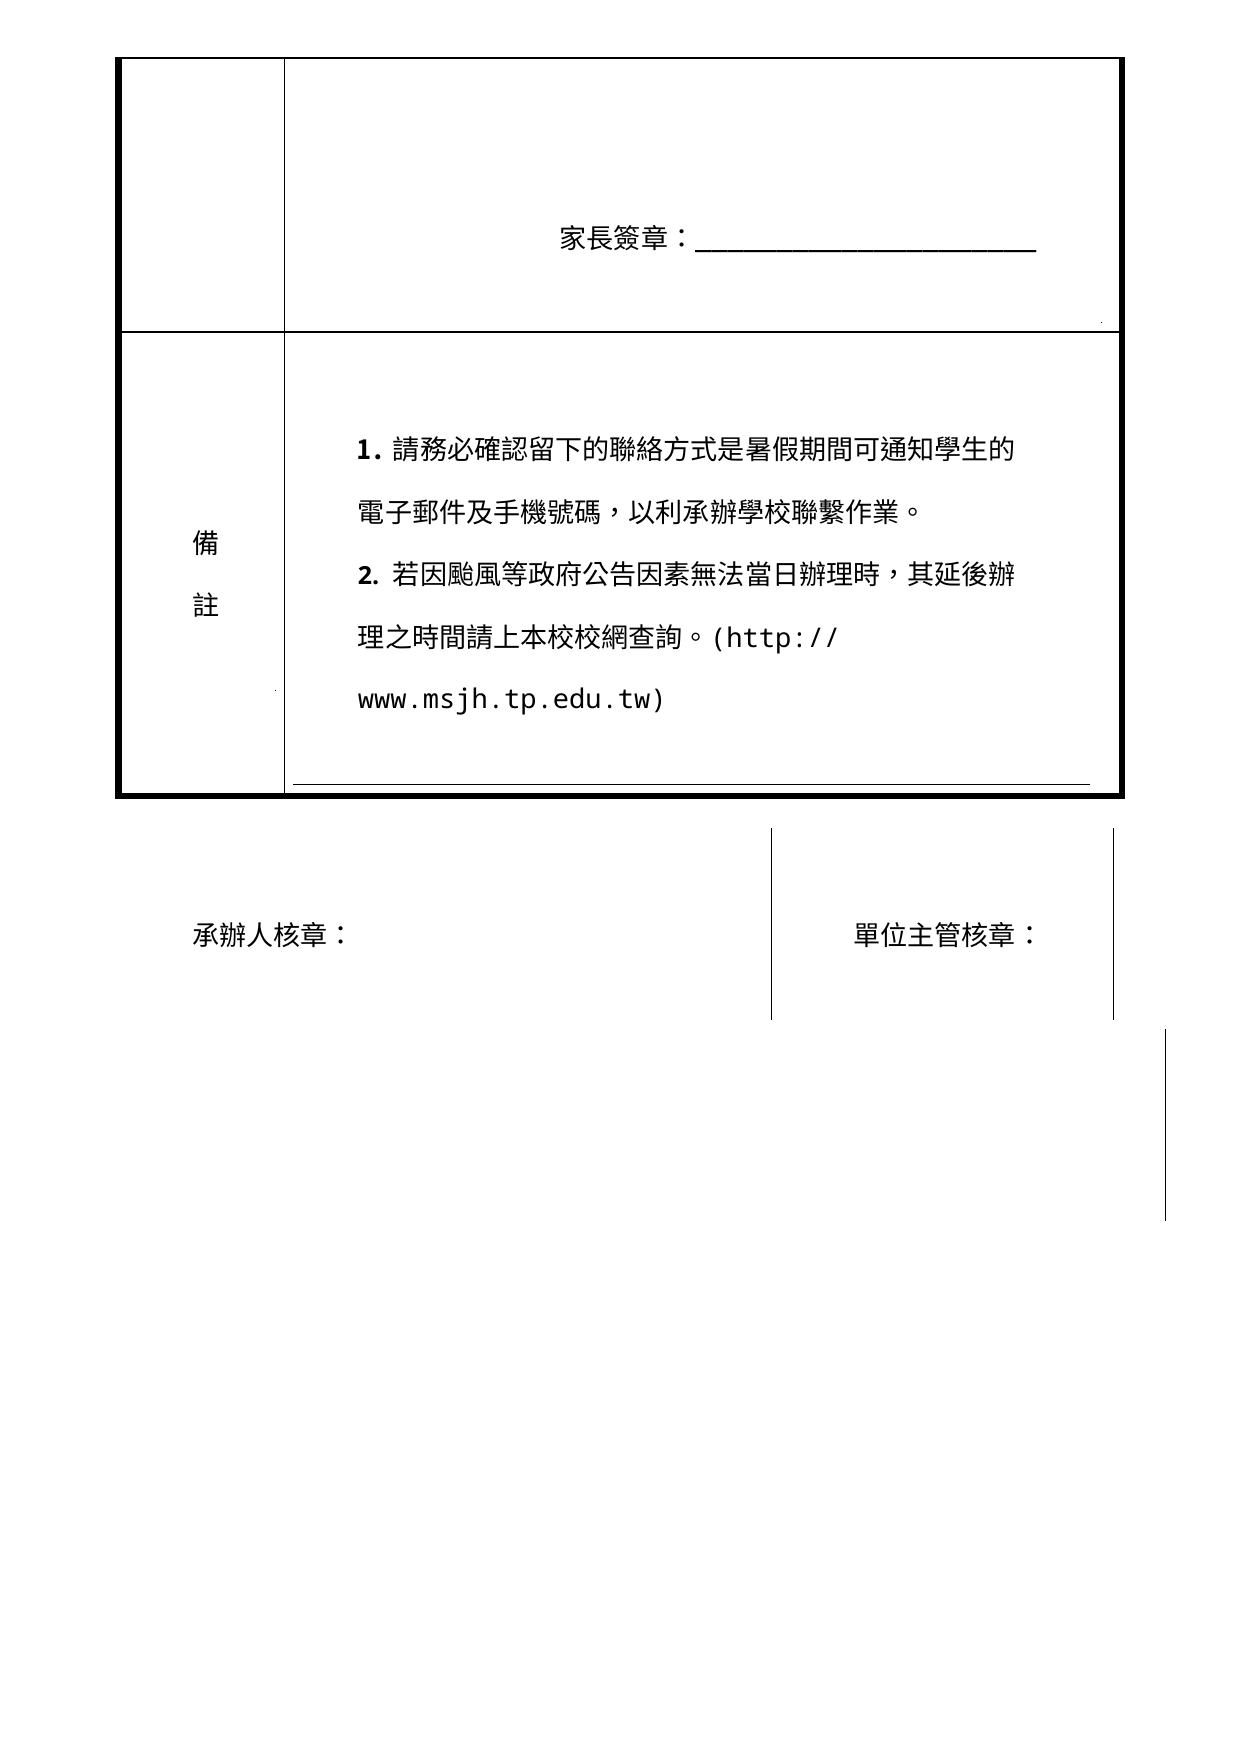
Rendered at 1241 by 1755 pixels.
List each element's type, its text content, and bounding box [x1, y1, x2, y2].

table_cell 請務必確認留下的聯絡方式是暑假期間可通知學生的電子郵件及手機號碼，以利承辦學校聯繫作業。 若因颱風等政府公告因素無法當日辦理時，其延後辦理之時間請上本校校網查詢。(http://www.msjh.tp.edu.tw) [285, 333, 1119, 793]
table_cell 家長簽章：_____________________ [285, 59, 1119, 331]
table_cell 承辦人核章： [119, 799, 780, 1028]
table_cell 單位主管核章： [780, 799, 1122, 1028]
table_cell [122, 59, 284, 331]
table_cell 備註 [122, 333, 284, 793]
